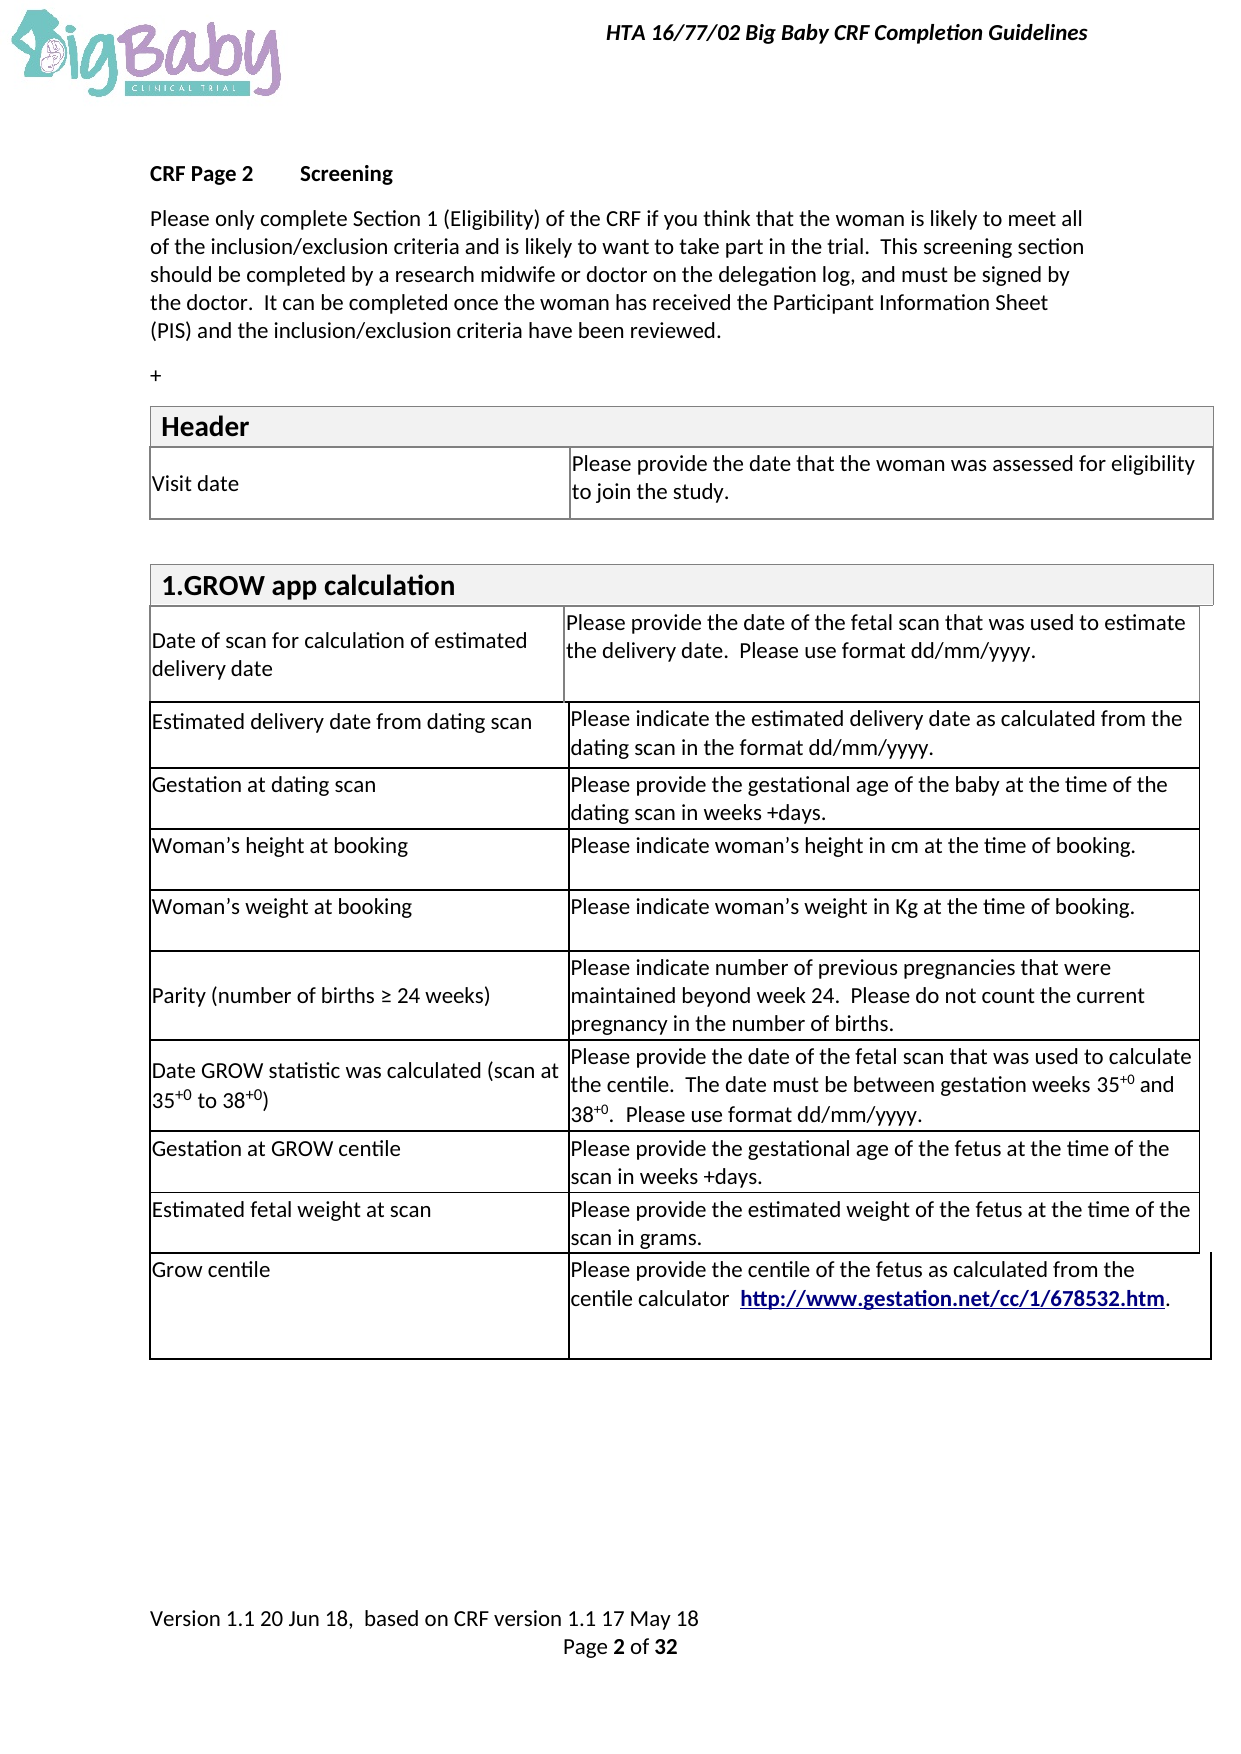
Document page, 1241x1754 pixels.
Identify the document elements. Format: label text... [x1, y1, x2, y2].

table_cell Woman’s weight at booking [151, 891, 568, 950]
text CRF Page 2 Screening [150, 159, 1090, 188]
table_header Header [151, 407, 1213, 446]
table_header [1214, 406, 1233, 446]
table_cell [1200, 1130, 1206, 1191]
table_cell Parity (number of births ≥ 24 weeks) [151, 952, 568, 1039]
table_cell [1206, 889, 1217, 950]
table_header Date of scan for calculation of estimated delivery date [151, 607, 563, 701]
table_cell [1200, 889, 1206, 950]
table_cell Please indicate the estimated delivery date as calculated from the dating scan in the format dd/mm/yyyy. [570, 703, 1199, 767]
table_cell Woman’s height at booking [151, 830, 568, 889]
table_cell [1200, 828, 1206, 889]
table_cell Please provide the estimated weight of the fetus at the time of the scan in grams. [570, 1193, 1199, 1252]
table_cell [1206, 1130, 1217, 1191]
table_cell Please indicate woman’s weight in Kg at the time of booking. [570, 891, 1199, 950]
table_cell [1214, 446, 1233, 518]
text + [150, 361, 1090, 389]
table_header [1200, 606, 1206, 701]
table_cell Gestation at GROW centile [151, 1132, 568, 1191]
table_cell [1206, 828, 1217, 889]
table_cell [1200, 701, 1206, 767]
table_cell [1206, 950, 1217, 1039]
table_cell Please provide the gestational age of the fetus at the time of the scan in weeks +days. [570, 1132, 1199, 1191]
table_header [1206, 605, 1217, 701]
table_cell [1212, 1252, 1217, 1358]
table_cell Visit date [151, 448, 569, 518]
table_cell Please provide the gestational age of the baby at the time of the dating scan in weeks +days. [570, 769, 1199, 828]
table_cell Please provide the centile of the fetus as calculated from the centile calculator http://www.gestation.net/cc/1/678532.htm. [570, 1254, 1199, 1358]
table_cell Please provide the date of the fetal scan that was used to calculate the centile. The date must be between gestation weeks 35+0 and 38+0. Please use format dd/mm/yyyy. [570, 1041, 1199, 1130]
table_cell Please indicate number of previous pregnancies that were maintained beyond week 24. Please do not count the current pregnancy in the number of births. [570, 952, 1199, 1039]
table_header 1.GROW app calculation [151, 565, 1213, 604]
table_cell Date GROW statistic was calculated (scan at 35+0 to 38+0) [151, 1041, 568, 1130]
table_cell Please indicate woman’s height in cm at the time of booking. [570, 830, 1199, 889]
table_cell [1200, 1191, 1206, 1252]
text Please only complete Section 1 (Eligibility) of the CRF if you think that the woman is likely to meet all of the inclusion/exclusion criteria and is likely to want to take part in the trial. This screening section should be completed by a research midwife or doctor on the delegation log, and must be signed by the doctor. It can be completed once the woman has received the Participant Information Sheet (PIS) and the inclusion/exclusion criteria have been reviewed. [150, 204, 1090, 344]
table_header Please provide the date of the fetal scan that was used to estimate the delivery date. Please use format dd/mm/yyyy. [565, 607, 1199, 701]
table_cell [1206, 1191, 1217, 1252]
table_cell Gestation at dating scan [151, 769, 568, 828]
table_cell Estimated fetal weight at scan [151, 1193, 568, 1252]
table_cell Estimated delivery date from dating scan [151, 703, 568, 767]
table_cell [1200, 1039, 1206, 1130]
table_cell [1206, 1039, 1217, 1130]
table_cell [1206, 701, 1217, 767]
table_cell Grow centile [151, 1254, 568, 1358]
table_cell [1200, 950, 1206, 1039]
table_cell [1200, 767, 1206, 828]
table_cell [1206, 767, 1217, 828]
table_cell Please provide the date that the woman was assessed for eligibility to join the study. [571, 448, 1212, 518]
table_cell [1200, 1252, 1210, 1358]
